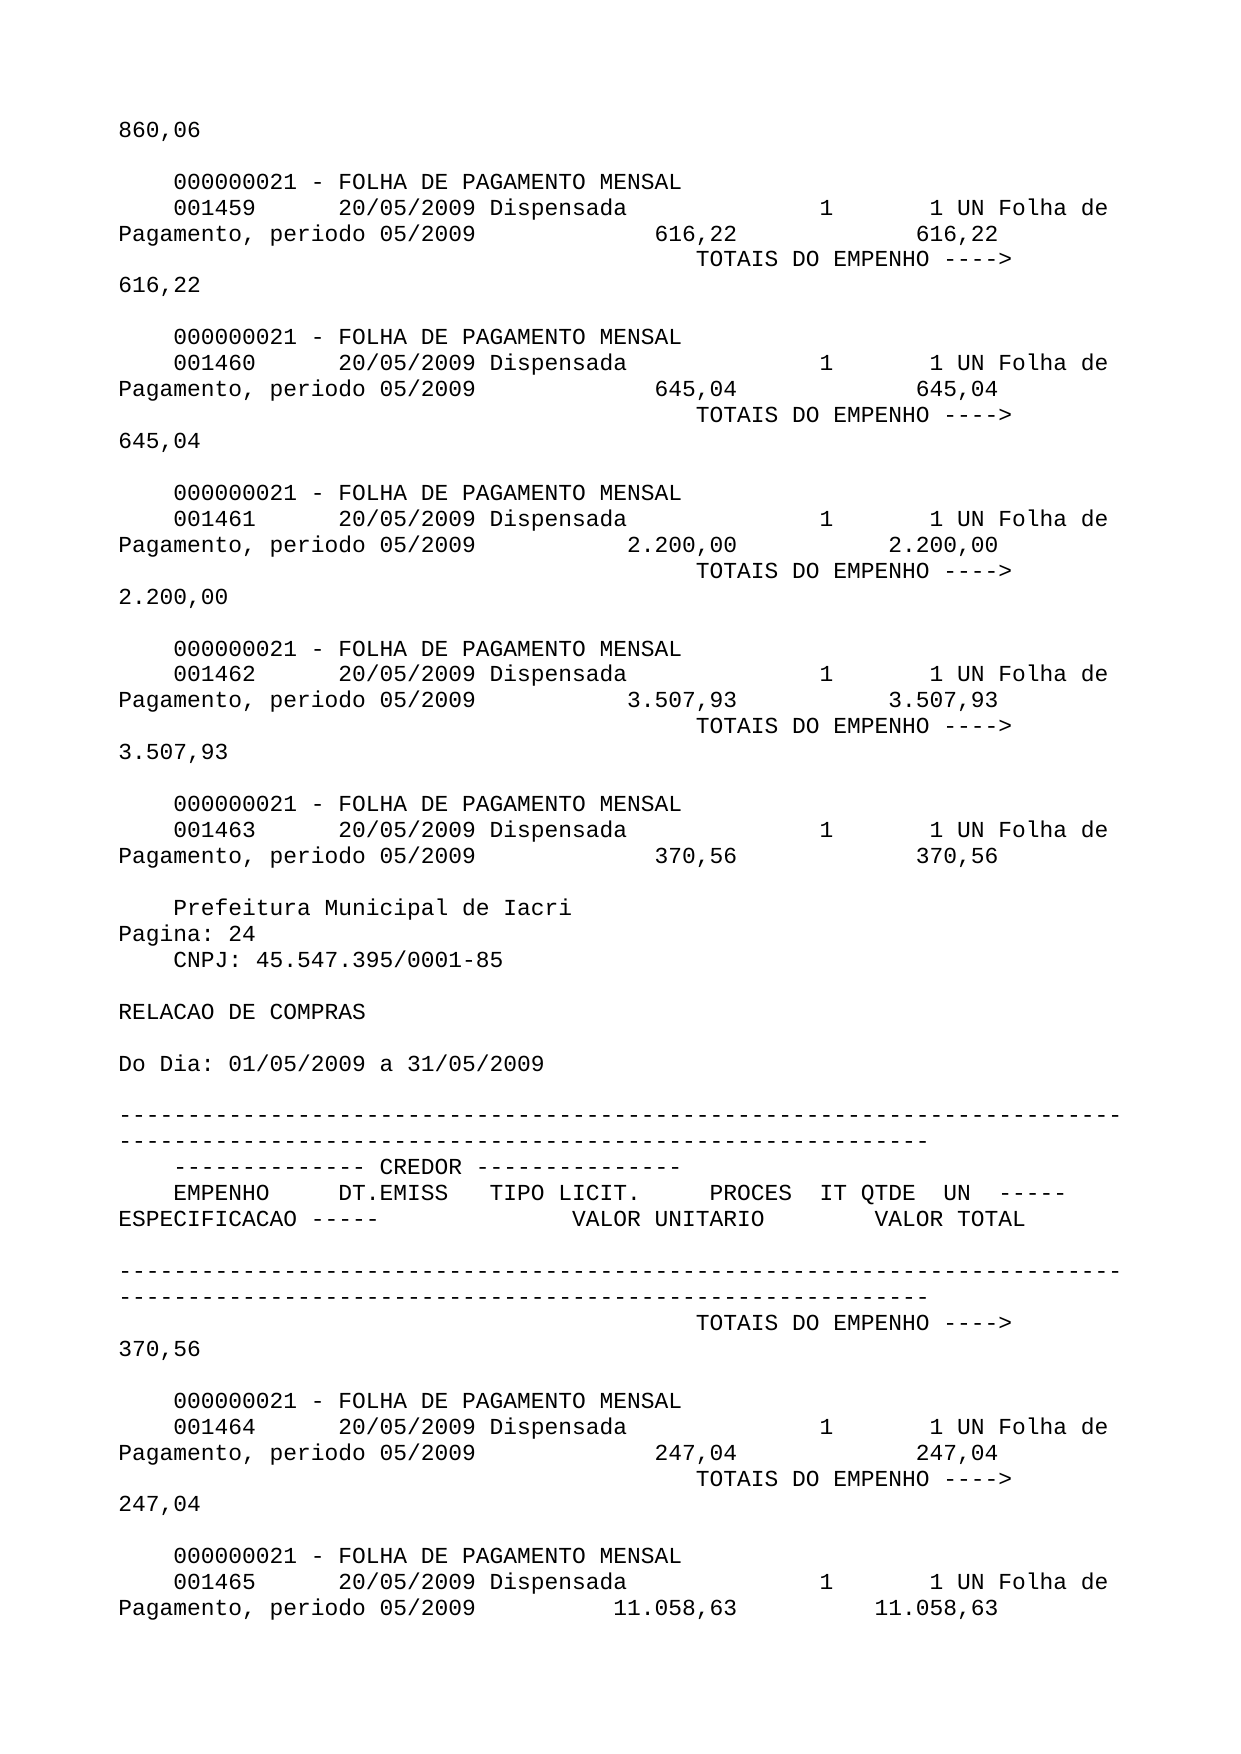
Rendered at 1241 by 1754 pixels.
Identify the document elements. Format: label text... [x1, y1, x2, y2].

text 001461 20/05/2009 Dispensada 1 1 UN Folha de Pagamento, periodo 05/2009 2.200,00 2.200,00 [118, 507, 1122, 559]
text ------------------------------------------------------------------------------------------------------------------------------------ [118, 1233, 1122, 1311]
text 000000021 - FOLHA DE PAGAMENTO MENSAL [118, 1545, 1122, 1571]
text TOTAIS DO EMPENHO ----> 2.200,00 [118, 559, 1122, 611]
text 000000021 - FOLHA DE PAGAMENTO MENSAL [118, 637, 1122, 663]
text TOTAIS DO EMPENHO ----> 616,22 [118, 248, 1122, 300]
text 000000021 - FOLHA DE PAGAMENTO MENSAL [118, 170, 1122, 196]
text 001460 20/05/2009 Dispensada 1 1 UN Folha de Pagamento, periodo 05/2009 645,04 645,04 [118, 352, 1122, 403]
text 000000021 - FOLHA DE PAGAMENTO MENSAL [118, 326, 1122, 352]
text Prefeitura Municipal de Iacri Pagina: 24 [118, 896, 1122, 948]
text RELACAO DE COMPRAS [118, 974, 1122, 1026]
text TOTAIS DO EMPENHO ----> 247,04 [118, 1467, 1122, 1519]
text TOTAIS DO EMPENHO ----> 3.507,93 [118, 715, 1122, 767]
text 001463 20/05/2009 Dispensada 1 1 UN Folha de Pagamento, periodo 05/2009 370,56 370,56 [118, 818, 1122, 870]
text EMPENHO DT.EMISS TIPO LICIT. PROCES IT QTDE UN ----- ESPECIFICACAO ----- VALOR UNITARIO VALOR TOTAL [118, 1182, 1122, 1233]
text 000000021 - FOLHA DE PAGAMENTO MENSAL [118, 1389, 1122, 1415]
text ------------------------------------------------------------------------------------------------------------------------------------ [118, 1078, 1122, 1156]
text CNPJ: 45.547.395/0001-85 [118, 948, 1122, 974]
text TOTAIS DO EMPENHO ----> 370,56 [118, 1311, 1122, 1363]
text 001462 20/05/2009 Dispensada 1 1 UN Folha de Pagamento, periodo 05/2009 3.507,93 3.507,93 [118, 663, 1122, 715]
text 001464 20/05/2009 Dispensada 1 1 UN Folha de Pagamento, periodo 05/2009 247,04 247,04 [118, 1415, 1122, 1467]
text Do Dia: 01/05/2009 a 31/05/2009 [118, 1026, 1122, 1078]
text 000000021 - FOLHA DE PAGAMENTO MENSAL [118, 792, 1122, 818]
text 860,06 [118, 118, 1122, 144]
text 000000021 - FOLHA DE PAGAMENTO MENSAL [118, 481, 1122, 507]
text 001459 20/05/2009 Dispensada 1 1 UN Folha de Pagamento, periodo 05/2009 616,22 616,22 [118, 196, 1122, 248]
text 001465 20/05/2009 Dispensada 1 1 UN Folha de Pagamento, periodo 05/2009 11.058,63 11.058,63 [118, 1571, 1122, 1622]
text -------------- CREDOR --------------- [118, 1156, 1122, 1182]
text TOTAIS DO EMPENHO ----> 645,04 [118, 403, 1122, 455]
